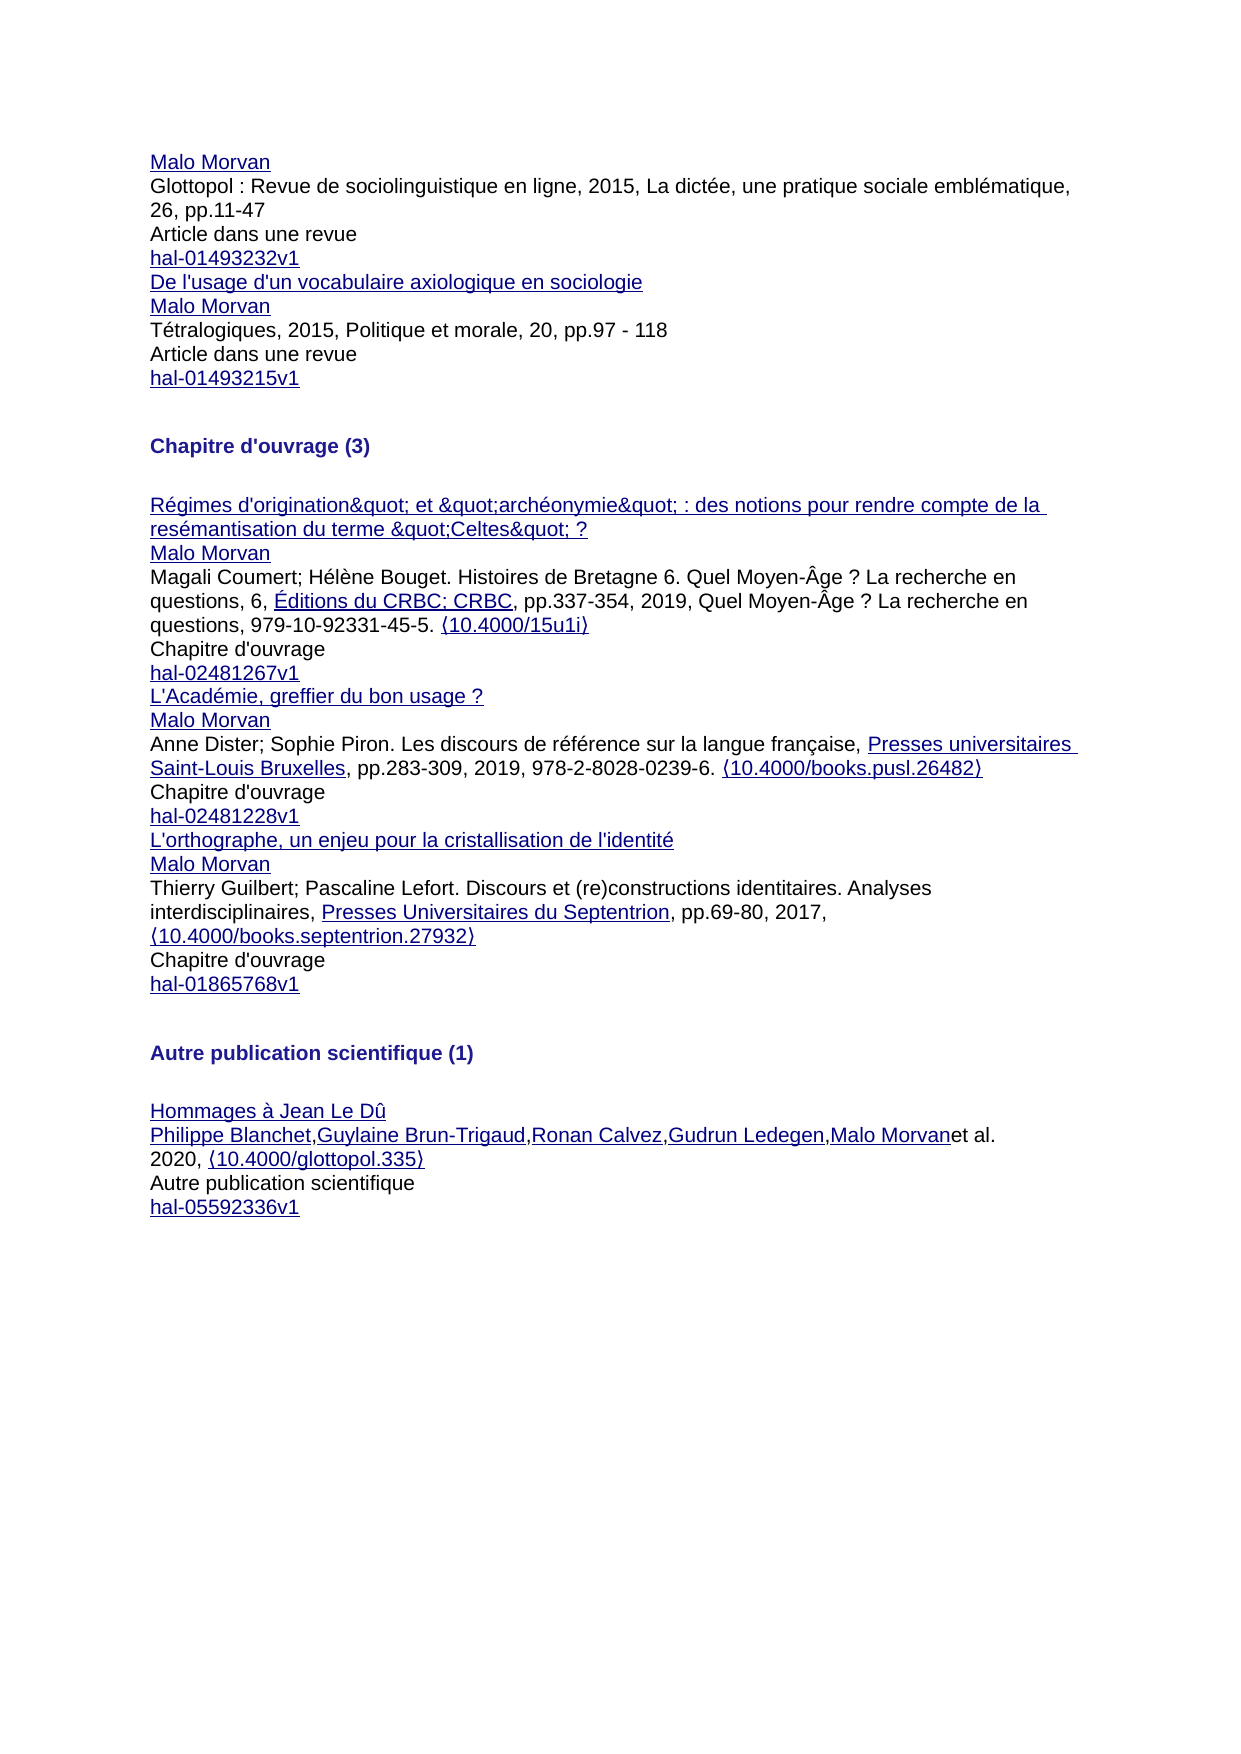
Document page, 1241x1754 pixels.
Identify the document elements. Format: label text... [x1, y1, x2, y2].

table_cell Malo Morvan Glottopol : Revue de sociolinguistique en ligne, 2015, La dictée, une pratique sociale emblématique, 26, pp.11-47 Article dans une revue hal-01493232v1 [150, 150, 1090, 270]
table_cell L'orthographe, un enjeu pour la cristallisation de l'identité Malo Morvan Thierry Guilbert; Pascaline Lefort. Discours et (re)constructions identitaires. Analyses interdisciplinaires, Presses Universitaires du Septentrion, pp.69-80, 2017, ⟨10.4000/books.septentrion.27932⟩ Chapitre d'ouvrage hal-01865768v1 [150, 828, 1090, 996]
table_header Régimes d'origination&quot; et &quot;archéonymie&quot; : des notions pour rendre compte de la resémantisation du terme &quot;Celtes&quot; ? Malo Morvan Magali Coumert; Hélène Bouget. Histoires de Bretagne 6. Quel Moyen-Âge ? La recherche en questions, 6, Éditions du CRBC; CRBC, pp.337-354, 2019, Quel Moyen-Âge ? La recherche en questions, 979-10-92331-45-5. ⟨10.4000/15u1i⟩ Chapitre d'ouvrage hal-02481267v1 [150, 493, 1090, 684]
table_header Hommages à Jean Le Dû Philippe Blanchet,Guylaine Brun-Trigaud,Ronan Calvez,Gudrun Ledegen,Malo Morvanet al. 2020, ⟨10.4000/glottopol.335⟩ Autre publication scientifique hal-05592336v1 [150, 1099, 1090, 1219]
table_cell De l'usage d'un vocabulaire axiologique en sociologie Malo Morvan Tétralogiques, 2015, Politique et morale, 20, pp.97 - 118 Article dans une revue hal-01493215v1 [150, 270, 1090, 389]
table_cell L'Académie, greffier du bon usage ? Malo Morvan Anne Dister; Sophie Piron. Les discours de référence sur la langue française, Presses universitaires Saint-Louis Bruxelles, pp.283-309, 2019, 978-2-8028-0239-6. ⟨10.4000/books.pusl.26482⟩ Chapitre d'ouvrage hal-02481228v1 [150, 684, 1090, 828]
subtitle Autre publication scientifique (1) [150, 1041, 1090, 1064]
subtitle Chapitre d'ouvrage (3) [150, 434, 1090, 458]
